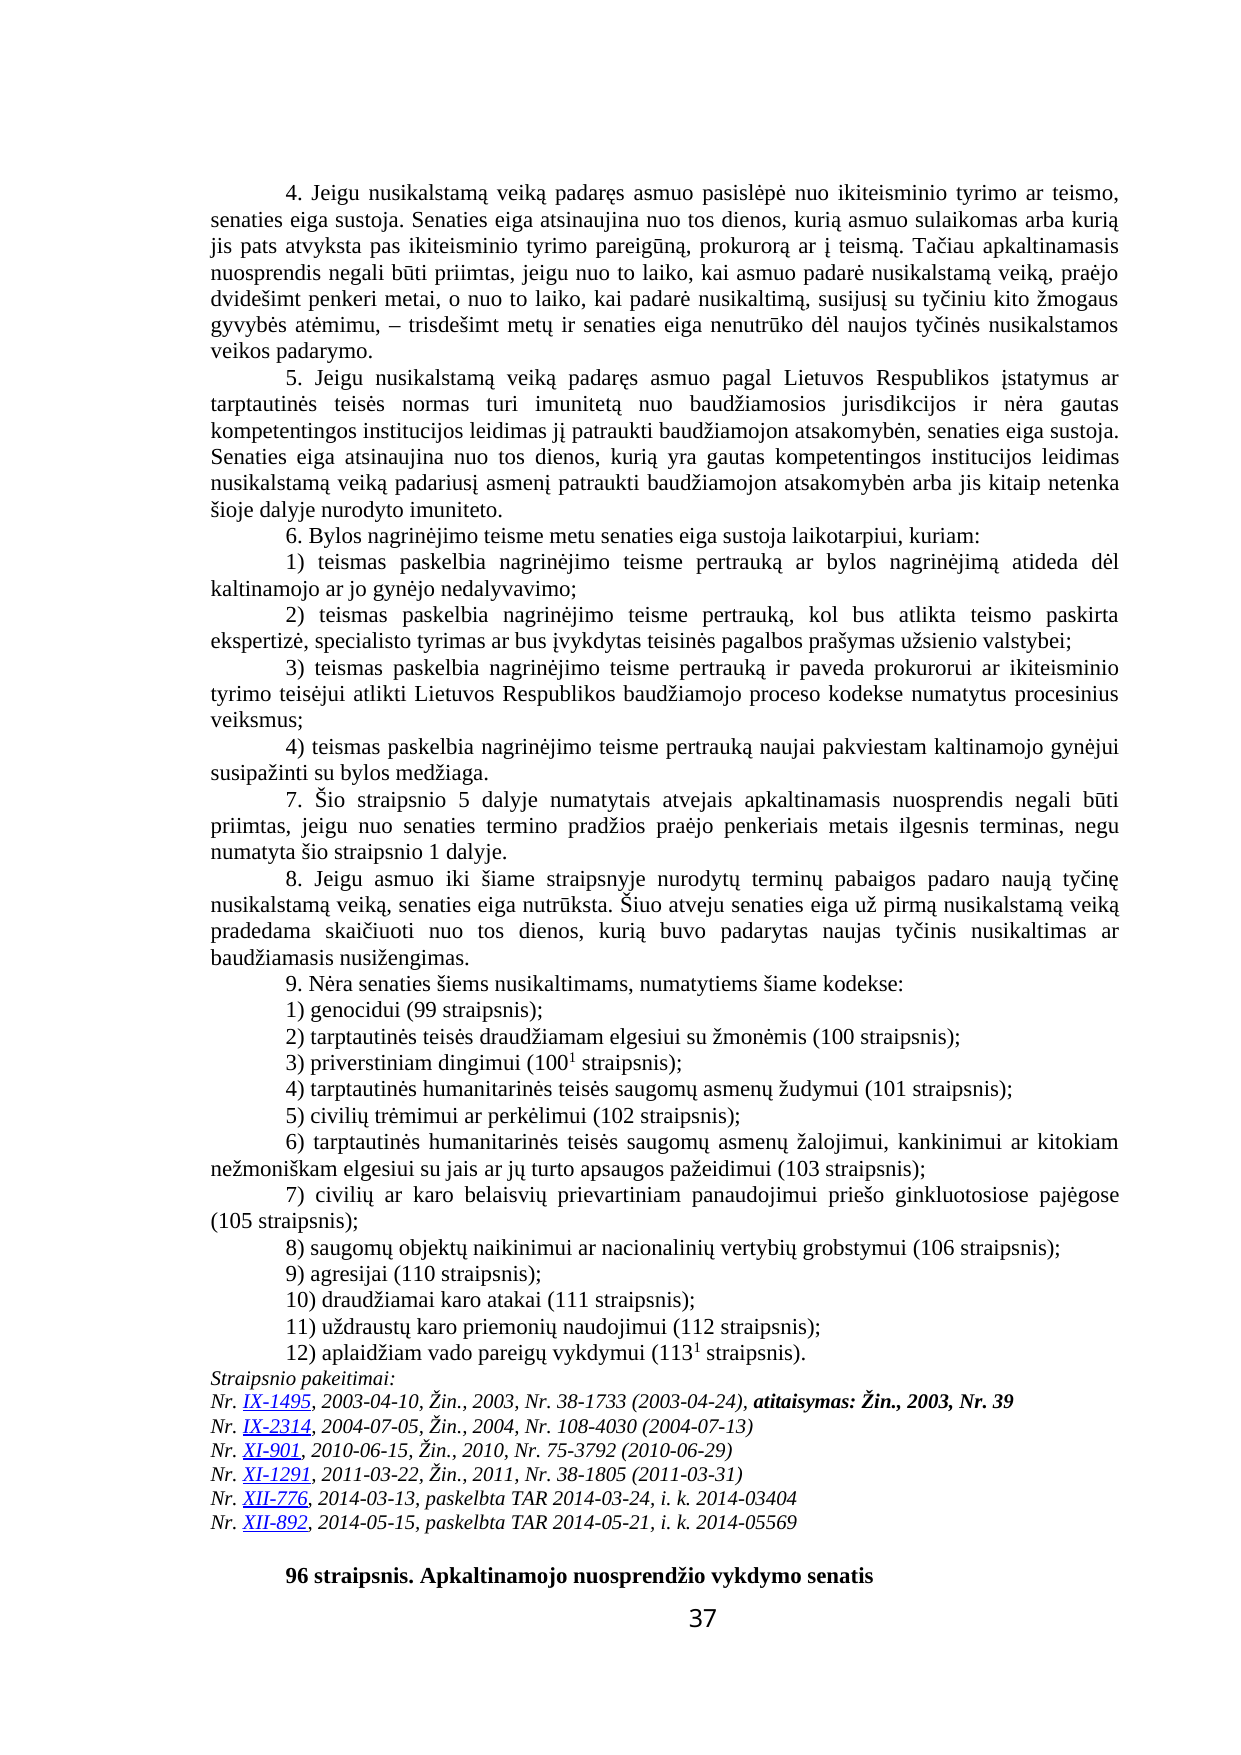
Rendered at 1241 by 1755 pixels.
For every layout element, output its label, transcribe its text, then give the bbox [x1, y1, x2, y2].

text 12) aplaidžiam vado pareigų vykdymui (1131 straipsnis). [210, 1339, 1120, 1365]
text 11) uždraustų karo priemonių naudojimui (112 straipsnis); [210, 1313, 1120, 1339]
text 96 straipsnis. Apkaltinamojo nuosprendžio vykdymo senatis [210, 1563, 1120, 1589]
text Nr. IX-2314, 2004-07-05, Žin., 2004, Nr. 108-4030 (2004-07-13) [210, 1413, 1120, 1438]
text 9) agresijai (110 straipsnis); [210, 1260, 1120, 1286]
text Nr. XII-892, 2014-05-15, paskelbta TAR 2014-05-21, i. k. 2014-05569 [210, 1510, 1120, 1534]
text 7. Šio straipsnio 5 dalyje numatytais atvejais apkaltinamasis nuosprendis negali būti priimtas, jeigu nuo senaties termino pradžios praėjo penkeriais metais ilgesnis terminas, negu numatyta šio straipsnio 1 dalyje. [210, 786, 1120, 865]
text 1) genocidui (99 straipsnis); [210, 996, 1120, 1023]
text 1) teismas paskelbia nagrinėjimo teisme pertrauką ar bylos nagrinėjimą atideda dėl kaltinamojo ar jo gynėjo nedalyvavimo; [210, 548, 1120, 601]
text 4. Jeigu nusikalstamą veiką padaręs asmuo pasislėpė nuo ikiteisminio tyrimo ar teismo, senaties eiga sustoja. Senaties eiga atsinaujina nuo tos dienos, kurią asmuo sulaikomas arba kurią jis pats atvyksta pas ikiteisminio tyrimo pareigūną, prokurorą ar į teismą. Tačiau apkaltinamasis nuosprendis negali būti priimtas, jeigu nuo to laiko, kai asmuo padarė nusikalstamą veiką, praėjo dvidešimt penkeri metai, o nuo to laiko, kai padarė nusikaltimą, susijusį su tyčiniu kito žmogaus gyvybės atėmimu, – trisdešimt metų ir senaties eiga nenutrūko dėl naujos tyčinės nusikalstamos veikos padarymo. [210, 179, 1120, 364]
text 2) teismas paskelbia nagrinėjimo teisme pertrauką, kol bus atlikta teismo paskirta ekspertizė, specialisto tyrimas ar bus įvykdytas teisinės pagalbos prašymas užsienio valstybei; [210, 601, 1120, 654]
text 4) tarptautinės humanitarinės teisės saugomų asmenų žudymui (101 straipsnis); [210, 1076, 1120, 1102]
text 2) tarptautinės teisės draudžiamam elgesiui su žmonėmis (100 straipsnis); [210, 1023, 1120, 1049]
text 7) civilių ar karo belaisvių prievartiniam panaudojimui priešo ginkluotosiose pajėgose (105 straipsnis); [210, 1181, 1120, 1234]
text 5. Jeigu nusikalstamą veiką padaręs asmuo pagal Lietuvos Respublikos įstatymus ar tarptautinės teisės normas turi imunitetą nuo baudžiamosios jurisdikcijos ir nėra gautas kompetentingos institucijos leidimas jį patraukti baudžiamojon atsakomybėn, senaties eiga sustoja. Senaties eiga atsinaujina nuo tos dienos, kurią yra gautas kompetentingos institucijos leidimas nusikalstamą veiką padariusį asmenį patraukti baudžiamojon atsakomybėn arba jis kitaip netenka šioje dalyje nurodyto imuniteto. [210, 364, 1120, 522]
text Nr. XI-1291, 2011-03-22, Žin., 2011, Nr. 38-1805 (2011-03-31) [210, 1462, 1120, 1486]
text 6. Bylos nagrinėjimo teisme metu senaties eiga sustoja laikotarpiui, kuriam: [210, 522, 1120, 548]
text 5) civilių trėmimui ar perkėlimui (102 straipsnis); [210, 1102, 1120, 1128]
text 3) priverstiniam dingimui (1001 straipsnis); [210, 1049, 1120, 1076]
text 8. Jeigu asmuo iki šiame straipsnyje nurodytų terminų pabaigos padaro naują tyčinę nusikalstamą veiką, senaties eiga nutrūksta. Šiuo atveju senaties eiga už pirmą nusikalstamą veiką pradedama skaičiuoti nuo tos dienos, kurią buvo padarytas naujas tyčinis nusikaltimas ar baudžiamasis nusižengimas. [210, 865, 1120, 970]
text Nr. XI-901, 2010-06-15, Žin., 2010, Nr. 75-3792 (2010-06-29) [210, 1438, 1120, 1462]
text 3) teismas paskelbia nagrinėjimo teisme pertrauką ir paveda prokurorui ar ikiteisminio tyrimo teisėjui atlikti Lietuvos Respublikos baudžiamojo proceso kodekse numatytus procesinius veiksmus; [210, 654, 1120, 733]
text 8) saugomų objektų naikinimui ar nacionalinių vertybių grobstymui (106 straipsnis); [210, 1234, 1120, 1260]
text 4) teismas paskelbia nagrinėjimo teisme pertrauką naujai pakviestam kaltinamojo gynėjui susipažinti su bylos medžiaga. [210, 733, 1120, 786]
text Nr. IX-1495, 2003-04-10, Žin., 2003, Nr. 38-1733 (2003-04-24), atitaisymas: Žin., 2003, Nr. 39 [210, 1389, 1120, 1413]
text 10) draudžiamai karo atakai (111 straipsnis); [210, 1286, 1120, 1313]
text Nr. XII-776, 2014-03-13, paskelbta TAR 2014-03-24, i. k. 2014-03404 [210, 1486, 1120, 1510]
text 6) tarptautinės humanitarinės teisės saugomų asmenų žalojimui, kankinimui ar kitokiam nežmoniškam elgesiui su jais ar jų turto apsaugos pažeidimui (103 straipsnis); [210, 1128, 1120, 1181]
text Straipsnio pakeitimai: [210, 1365, 1120, 1389]
text 9. Nėra senaties šiems nusikaltimams, numatytiems šiame kodekse: [210, 970, 1120, 996]
